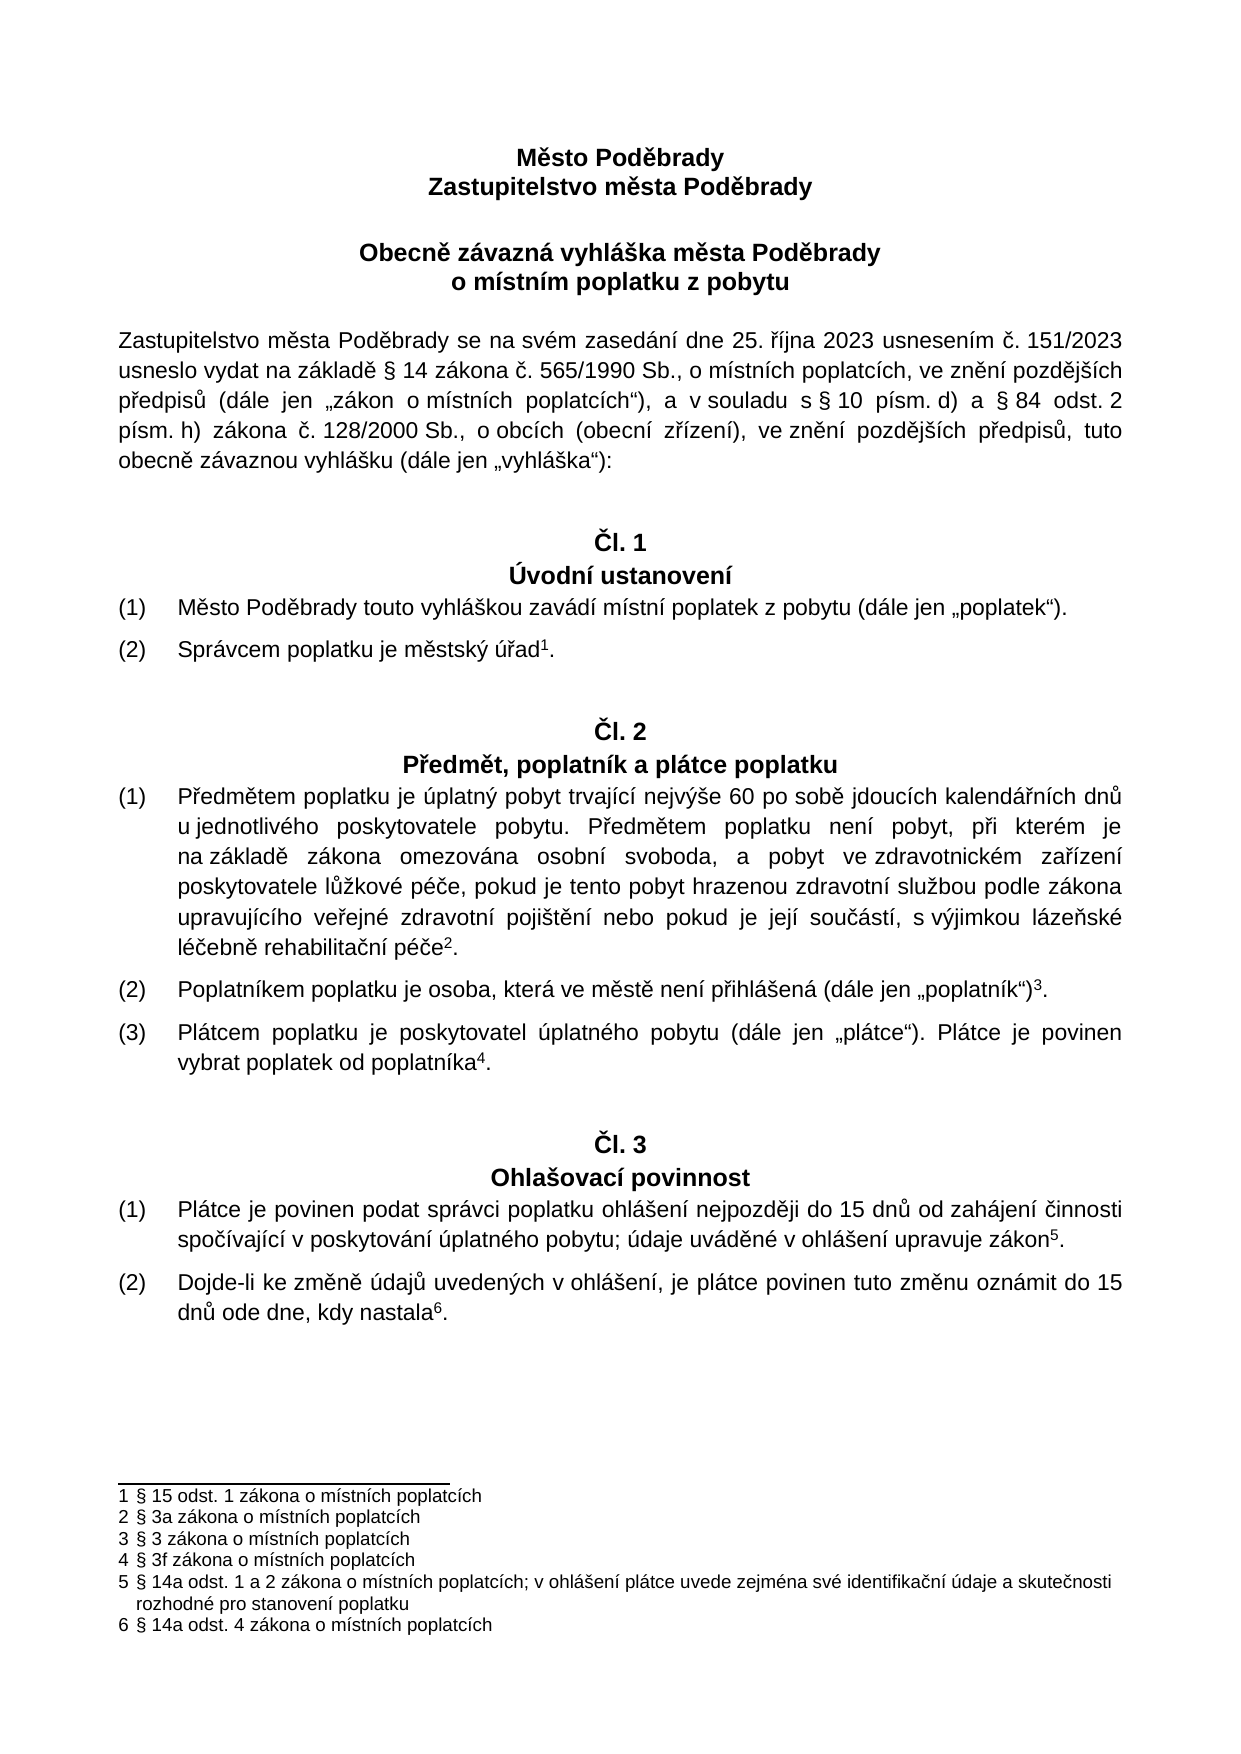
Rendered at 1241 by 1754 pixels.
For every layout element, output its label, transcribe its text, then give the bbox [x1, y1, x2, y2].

list Město Poděbrady touto vyhláškou zavádí místní poplatek z pobytu (dále jen „poplatek“). [118, 594, 1122, 620]
list Plátcem poplatku je poskytovatel úplatného pobytu (dále jen „plátce“). Plátce je povinen vybrat poplatek od poplatníka. [118, 1019, 1122, 1076]
list § 3f zákona o místních poplatcích [118, 1549, 1122, 1571]
text Město Poděbrady Zastupitelstvo města Poděbrady [118, 143, 1122, 201]
list § 3 zákona o místních poplatcích [118, 1528, 1122, 1549]
list Poplatníkem poplatku je osoba, která ve městě není přihlášená (dále jen „poplatník“). [118, 976, 1122, 1003]
subtitle Obecně závazná vyhláška města Poděbrady o místním poplatku z pobytu [118, 238, 1122, 295]
list Plátce je povinen podat správci poplatku ohlášení nejpozději do 15 dnů od zahájení činnosti spočívající v poskytování úplatného pobytu; údaje uváděné v ohlášení upravuje zákon. [118, 1196, 1122, 1252]
list § 14a odst. 4 zákona o místních poplatcích [118, 1614, 1122, 1635]
text Zastupitelstvo města Poděbrady se na svém zasedání dne 25. října 2023 usnesením č. 151/2023 usneslo vydat na základě § 14 zákona č. 565/1990 Sb., o místních poplatcích, ve znění pozdějších předpisů (dále jen „zákon o místních poplatcích“), a v souladu s § 10 písm. d) a § 84 odst. 2 písm. h) zákona č. 128/2000 Sb., o obcích (obecní zřízení), ve znění pozdějších předpisů, tuto obecně závaznou vyhlášku (dále jen „vyhláška“): [118, 327, 1122, 474]
list Dojde-li ke změně údajů uvedených v ohlášení, je plátce povinen tuto změnu oznámit do 15 dnů ode dne, kdy nastala. [118, 1268, 1122, 1325]
list § 15 odst. 1 zákona o místních poplatcích [118, 1484, 1122, 1506]
subtitle Čl. 2 Předmět, poplatník a plátce poplatku [118, 717, 1122, 778]
list § 14a odst. 1 a 2 zákona o místních poplatcích; v ohlášení plátce uvede zejména své identifikační údaje a skutečnosti rozhodné pro stanovení poplatku [118, 1571, 1122, 1614]
list Předmětem poplatku je úplatný pobyt trvající nejvýše 60 po sobě jdoucích kalendářních dnů u jednotlivého poskytovatele pobytu. Předmětem poplatku není pobyt, při kterém je na základě zákona omezována osobní svoboda, a pobyt ve zdravotnickém zařízení poskytovatele lůžkové péče, pokud je tento pobyt hrazenou zdravotní službou podle zákona upravujícího veřejné zdravotní pojištění nebo pokud je její součástí, s výjimkou lázeňské léčebně rehabilitační péče. [118, 783, 1122, 960]
list Správcem poplatku je městský úřad. [118, 636, 1122, 663]
list § 3a zákona o místních poplatcích [118, 1506, 1122, 1528]
subtitle Čl. 3 Ohlašovací povinnost [118, 1129, 1122, 1191]
subtitle Čl. 1 Úvodní ustanovení [118, 528, 1122, 589]
